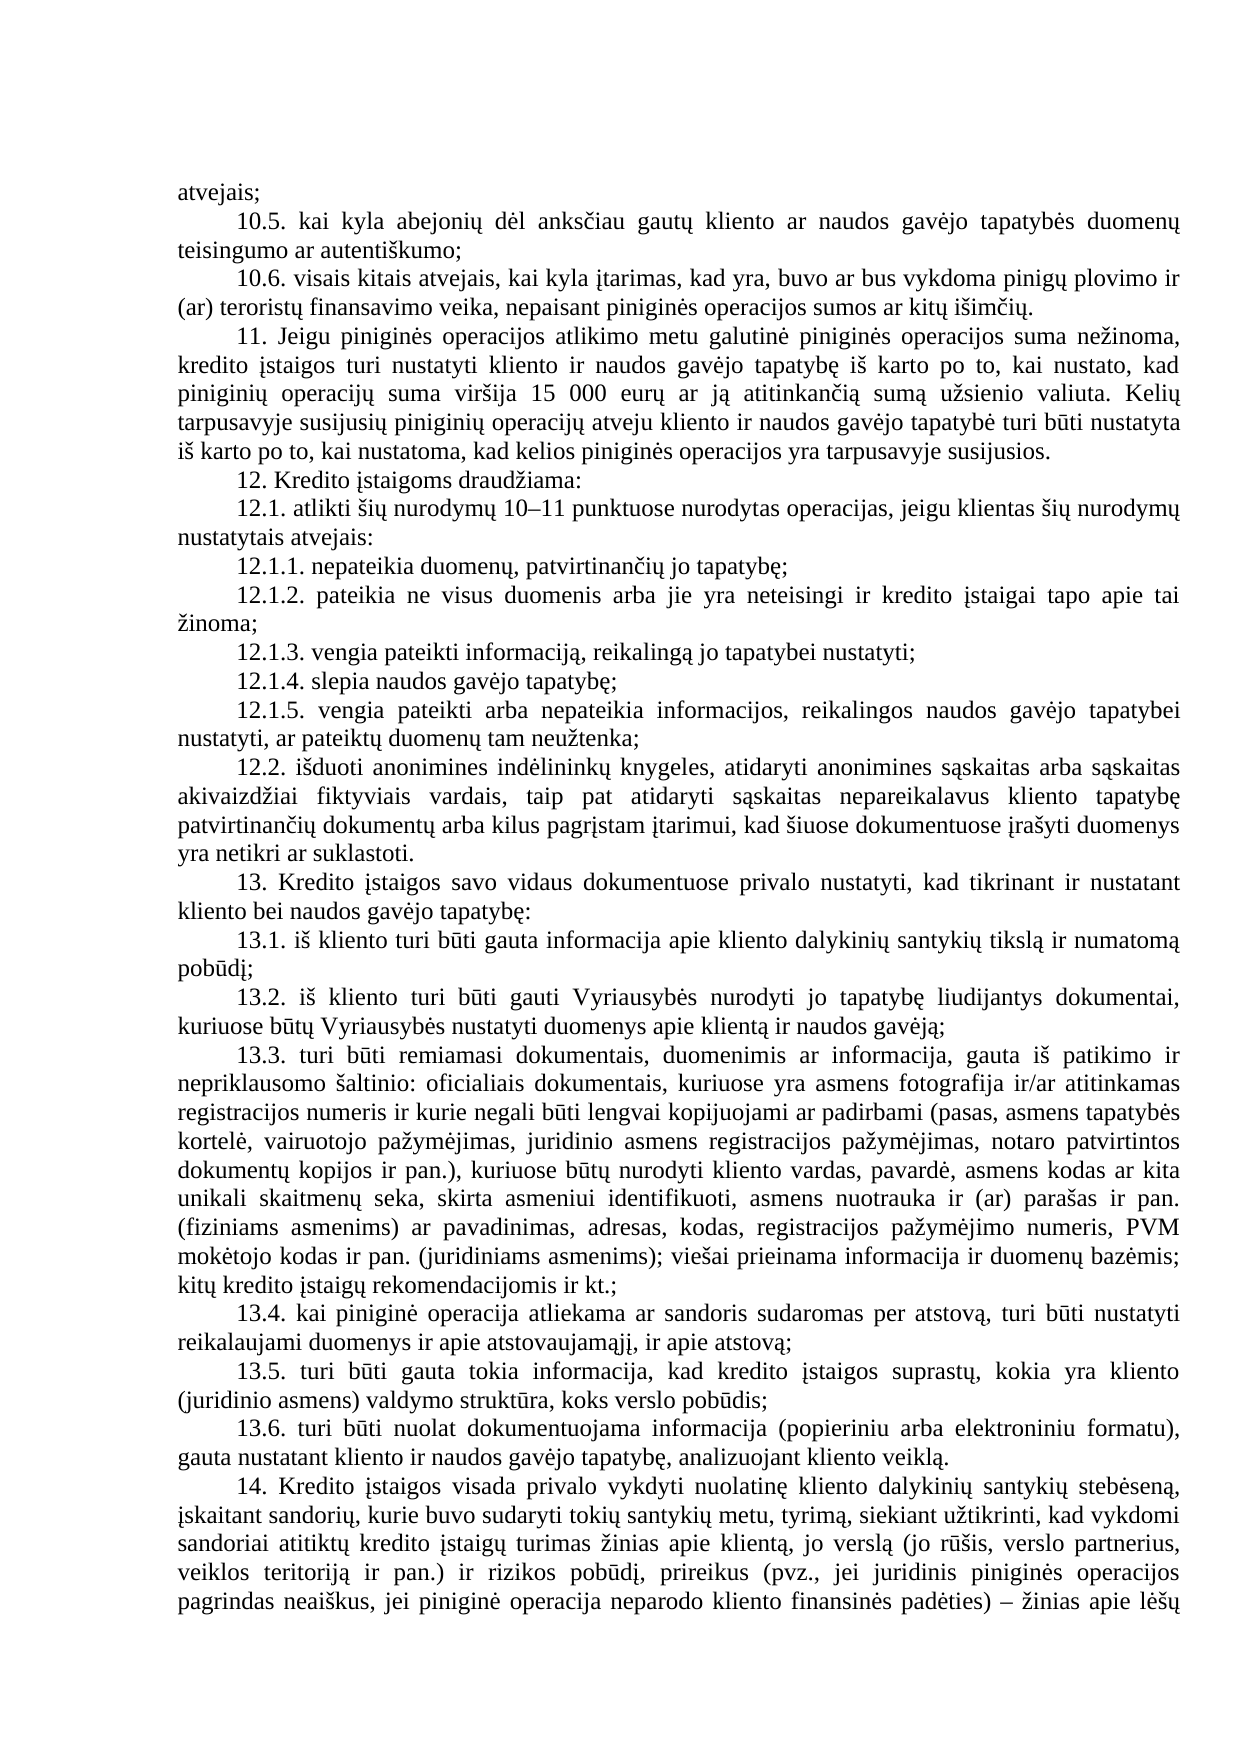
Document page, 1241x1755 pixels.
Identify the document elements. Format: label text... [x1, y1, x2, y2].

text atvejais; [177, 177, 1181, 206]
text 12.1.5. vengia pateikti arba nepateikia informacijos, reikalingos naudos gavėjo tapatybei nustatyti, ar pateiktų duomenų tam neužtenka; [177, 695, 1181, 752]
text 13.6. turi būti nuolat dokumentuojama informacija (popieriniu arba elektroniniu formatu), gauta nustatant kliento ir naudos gavėjo tapatybę, analizuojant kliento veiklą. [177, 1413, 1181, 1471]
text 12.1.3. vengia pateikti informaciją, reikalingą jo tapatybei nustatyti; [177, 637, 1181, 666]
text 11. Jeigu piniginės operacijos atlikimo metu galutinė piniginės operacijos suma nežinoma, kredito įstaigos turi nustatyti kliento ir naudos gavėjo tapatybę iš karto po to, kai nustato, kad piniginių operacijų suma viršija 15 000 eurų ar ją atitinkančią sumą užsienio valiuta. Kelių tarpusavyje susijusių piniginių operacijų atveju kliento ir naudos gavėjo tapatybė turi būti nustatyta iš karto po to, kai nustatoma, kad kelios piniginės operacijos yra tarpusavyje susijusios. [177, 321, 1181, 465]
text 12.1.2. pateikia ne visus duomenis arba jie yra neteisingi ir kredito įstaigai tapo apie tai žinoma; [177, 580, 1181, 637]
text 13. Kredito įstaigos savo vidaus dokumentuose privalo nustatyti, kad tikrinant ir nustatant kliento bei naudos gavėjo tapatybę: [177, 867, 1181, 925]
text 12. Kredito įstaigoms draudžiama: [177, 465, 1181, 493]
text 10.5. kai kyla abejonių dėl anksčiau gautų kliento ar naudos gavėjo tapatybės duomenų teisingumo ar autentiškumo; [177, 206, 1181, 263]
text 13.3. turi būti remiamasi dokumentais, duomenimis ar informacija, gauta iš patikimo ir nepriklausomo šaltinio: oficialiais dokumentais, kuriuose yra asmens fotografija ir/ar atitinkamas registracijos numeris ir kurie negali būti lengvai kopijuojami ar padirbami (pasas, asmens tapatybės kortelė, vairuotojo pažymėjimas, juridinio asmens registracijos pažymėjimas, notaro patvirtintos dokumentų kopijos ir pan.), kuriuose būtų nurodyti kliento vardas, pavardė, asmens kodas ar kita unikali skaitmenų seka, skirta asmeniui identifikuoti, asmens nuotrauka ir (ar) parašas ir pan. (fiziniams asmenims) ar pavadinimas, adresas, kodas, registracijos pažymėjimo numeris, PVM mokėtojo kodas ir pan. (juridiniams asmenims); viešai prieinama informacija ir duomenų bazėmis; kitų kredito įstaigų rekomendacijomis ir kt.; [177, 1040, 1181, 1298]
text 13.2. iš kliento turi būti gauti Vyriausybės nurodyti jo tapatybę liudijantys dokumentai, kuriuose būtų Vyriausybės nustatyti duomenys apie klientą ir naudos gavėją; [177, 982, 1181, 1040]
text 12.1. atlikti šių nurodymų 10–11 punktuose nurodytas operacijas, jeigu klientas šių nurodymų nustatytais atvejais: [177, 493, 1181, 551]
text 10.6. visais kitais atvejais, kai kyla įtarimas, kad yra, buvo ar bus vykdoma pinigų plovimo ir (ar) teroristų finansavimo veika, nepaisant piniginės operacijos sumos ar kitų išimčių. [177, 263, 1181, 321]
text 13.4. kai piniginė operacija atliekama ar sandoris sudaromas per atstovą, turi būti nustatyti reikalaujami duomenys ir apie atstovaujamąjį, ir apie atstovą; [177, 1298, 1181, 1356]
text 13.5. turi būti gauta tokia informacija, kad kredito įstaigos suprastų, kokia yra kliento (juridinio asmens) valdymo struktūra, koks verslo pobūdis; [177, 1356, 1181, 1413]
text 12.1.4. slepia naudos gavėjo tapatybę; [177, 666, 1181, 695]
text 13.1. iš kliento turi būti gauta informacija apie kliento dalykinių santykių tikslą ir numatomą pobūdį; [177, 925, 1181, 982]
text 12.1.1. nepateikia duomenų, patvirtinančių jo tapatybę; [177, 551, 1181, 580]
text 12.2. išduoti anonimines indėlininkų knygeles, atidaryti anonimines sąskaitas arba sąskaitas akivaizdžiai fiktyviais vardais, taip pat atidaryti sąskaitas nepareikalavus kliento tapatybę patvirtinančių dokumentų arba kilus pagrįstam įtarimui, kad šiuose dokumentuose įrašyti duomenys yra netikri ar suklastoti. [177, 752, 1181, 867]
text 14. Kredito įstaigos visada privalo vykdyti nuolatinę kliento dalykinių santykių stebėseną, įskaitant sandorių, kurie buvo sudaryti tokių santykių metu, tyrimą, siekiant užtikrinti, kad vykdomi sandoriai atitiktų kredito įstaigų turimas žinias apie klientą, jo verslą (jo rūšis, verslo partnerius, veiklos teritoriją ir pan.) ir rizikos pobūdį, prireikus (pvz., jei juridinis piniginės operacijos pagrindas neaiškus, jei piniginė operacija neparodo kliento finansinės padėties) – žinias apie lėšų [177, 1471, 1181, 1615]
